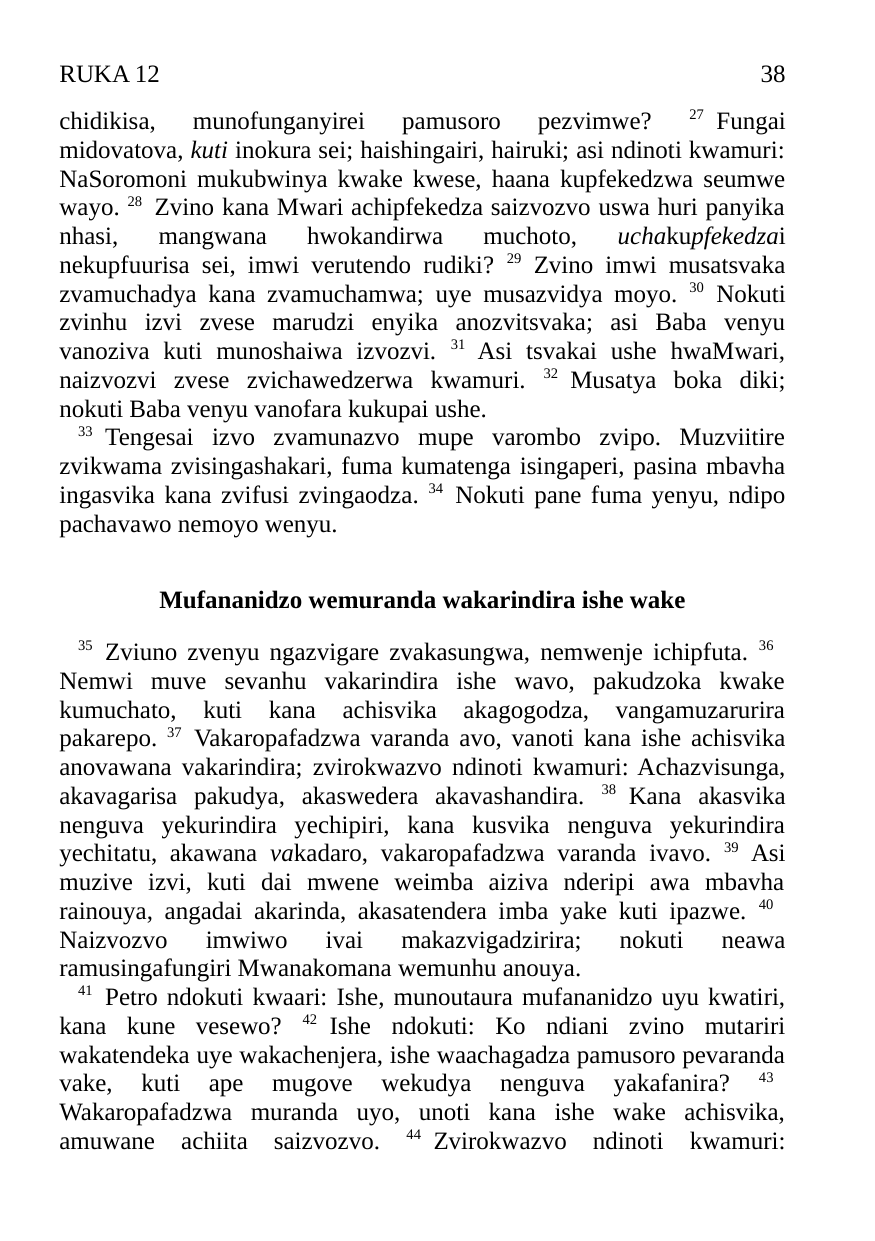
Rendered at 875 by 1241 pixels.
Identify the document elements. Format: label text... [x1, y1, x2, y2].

text Mufananidzo wemuranda wakarindira ishe wake [59, 585, 786, 613]
text chidikisa, munofunganyirei pamusoro pezvimwe? 27 Fungai midovatova, kuti inokura sei; haishingairi, hairuki; asi ndinoti kwamuri: NaSoromoni mukubwinya kwake kwese, haana kupfekedzwa seumwe wayo. 28 Zvino kana Mwari achipfekedza saizvozvo uswa huri panyika nhasi, mangwana hwokandirwa muchoto, uchakupfekedzai nekupfuurisa sei, imwi verutendo rudiki? 29 Zvino imwi musatsvaka zvamuchadya kana zvamuchamwa; uye musazvidya moyo. 30 Nokuti zvinhu izvi zvese marudzi enyika anozvitsvaka; asi Baba venyu vanoziva kuti munoshaiwa izvozvi. 31 Asi tsvakai ushe hwaMwari, naizvozvi zvese zvichawedzerwa kwamuri. 32 Musatya boka diki; nokuti Baba venyu vanofara kukupai ushe. [59, 106, 786, 422]
text 41 Petro ndokuti kwaari: Ishe, munoutaura mufananidzo uyu kwatiri, kana kune vesewo? 42 Ishe ndokuti: Ko ndiani zvino mutariri wakatendeka uye wakachenjera, ishe waachagadza pamusoro pevaranda vake, kuti ape mugove wekudya nenguva yakafanira? 43 Wakaropafadzwa muranda uyo, unoti kana ishe wake achisvika, amuwane achiita saizvozvo. 44 Zvirokwazvo ndinoti kwamuri: [59, 982, 786, 1155]
text 33 Tengesai izvo zvamunazvo mupe varombo zvipo. Muzviitire zvikwama zvisingashakari, fuma kumatenga isingaperi, pasina mbavha ingasvika kana zvifusi zvingaodza. 34 Nokuti pane fuma yenyu, ndipo pachavawo nemoyo wenyu. [59, 422, 786, 537]
text 35 Zviuno zvenyu ngazvigare zvakasungwa, nemwenje ichipfuta. 36 Nemwi muve sevanhu vakarindira ishe wavo, pakudzoka kwake kumuchato, kuti kana achisvika akagogodza, vangamuzarurira pakarepo. 37 Vakaropafadzwa varanda avo, vanoti kana ishe achisvika anovawana vakarindira; zvirokwazvo ndinoti kwamuri: Achazvisunga, akavagarisa pakudya, akaswedera akavashandira. 38 Kana akasvika nenguva yekurindira yechipiri, kana kusvika nenguva yekurindira yechitatu, akawana vakadaro, vakaropafadzwa varanda ivavo. 39 Asi muzive izvi, kuti dai mwene weimba aiziva nderipi awa mbavha rainouya, angadai akarinda, akasatendera imba yake kuti ipazwe. 40 Naizvozvo imwiwo ivai makazvigadzirira; nokuti neawa ramusingafungiri Mwanakomana wemunhu anouya. [59, 637, 786, 982]
